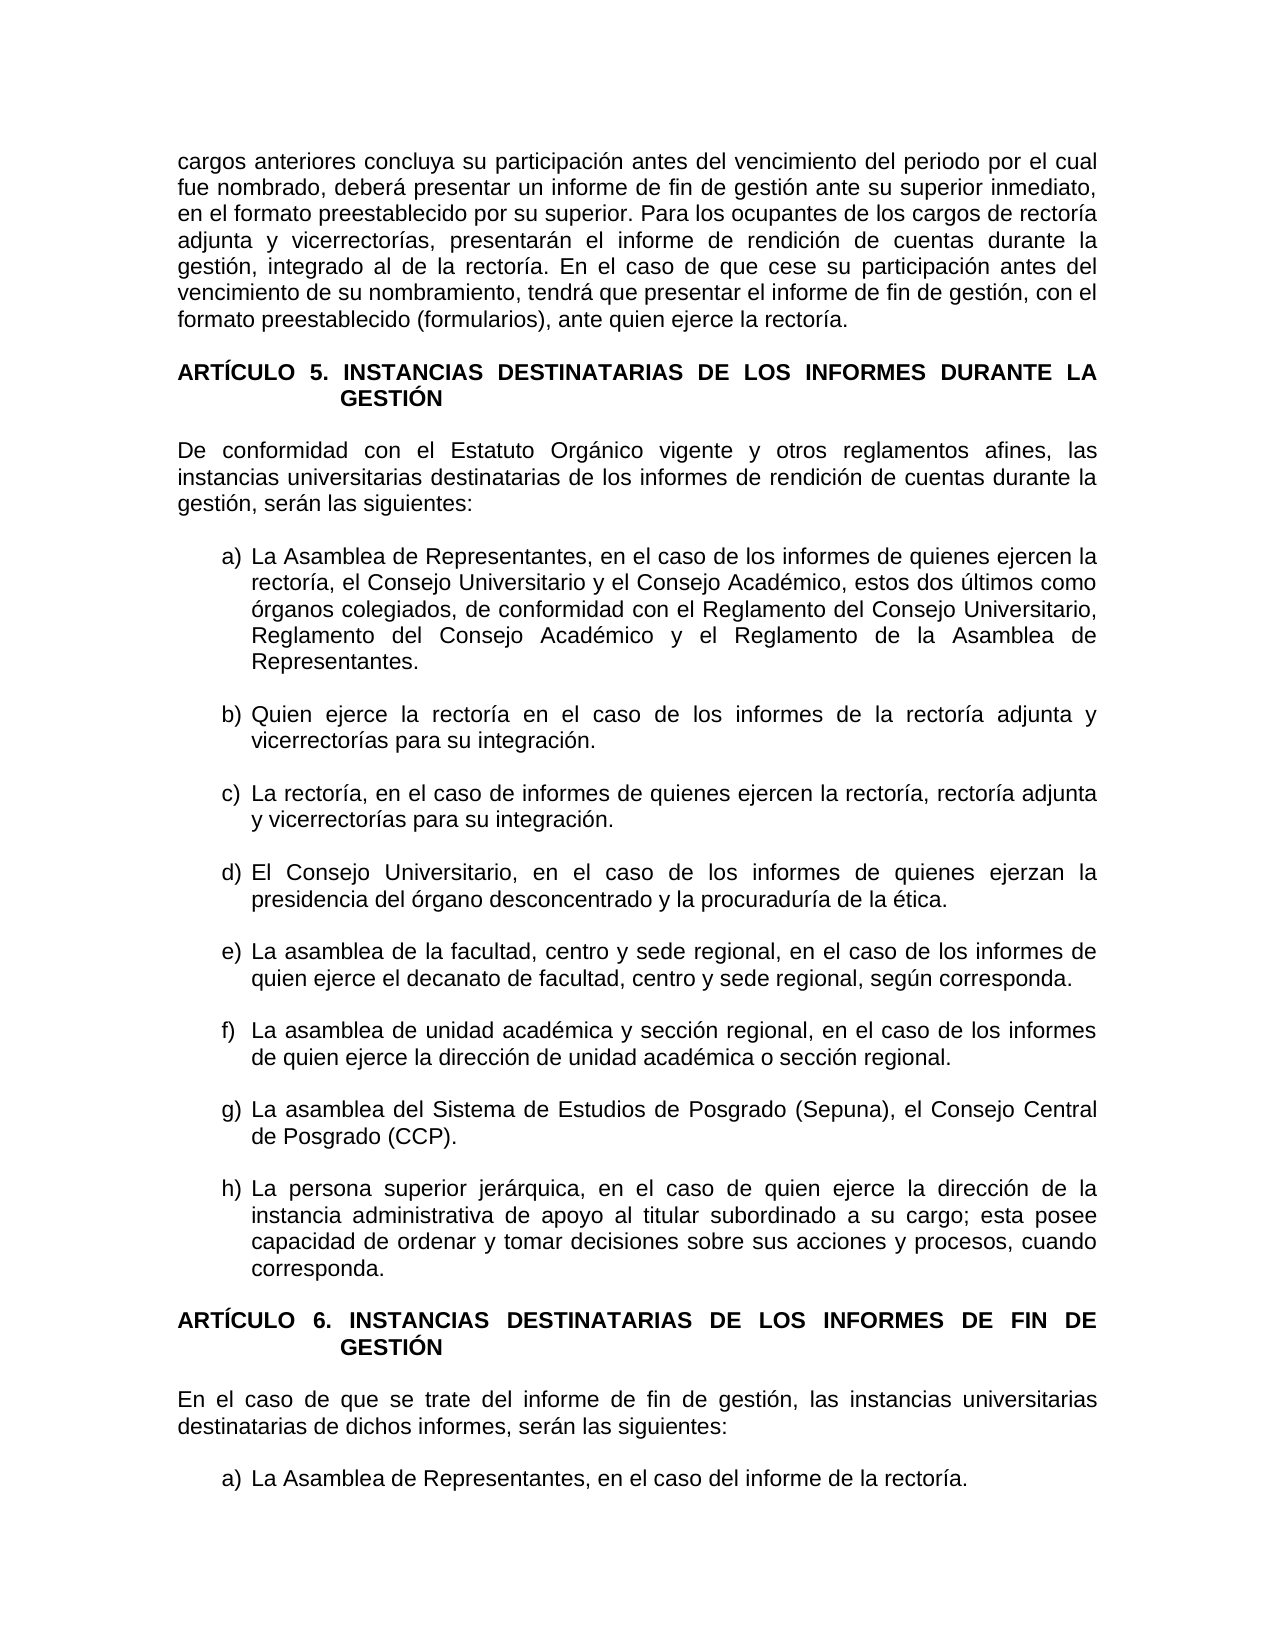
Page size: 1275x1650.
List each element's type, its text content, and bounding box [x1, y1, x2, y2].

text De conformidad con el Estatuto Orgánico vigente y otros reglamentos afines, las instancias universitarias destinatarias de los informes de rendición de cuentas durante la gestión, serán las siguientes: [177, 437, 1098, 517]
list La Asamblea de Representantes, en el caso del informe de la rectoría. [221, 1465, 1098, 1492]
text ARTÍCULO 6. INSTANCIAS DESTINATARIAS DE LOS INFORMES DE FIN DE GESTIÓN [177, 1307, 1098, 1360]
text ARTÍCULO 5. INSTANCIAS DESTINATARIAS DE LOS INFORMES DURANTE LA GESTIÓN [177, 358, 1098, 411]
list La Asamblea de Representantes, en el caso de los informes de quienes ejercen la rectoría, el Consejo Universitario y el Consejo Académico, estos dos últimos como órganos colegiados, de conformidad con el Reglamento del Consejo Universitario, Reglamento del Consejo Académico y el Reglamento de la Asamblea de Representantes. [221, 543, 1098, 675]
list Quien ejerce la rectoría en el caso de los informes de la rectoría adjunta y vicerrectorías para su integración. [221, 701, 1098, 754]
list La persona superior jerárquica, en el caso de quien ejerce la dirección de la instancia administrativa de apoyo al titular subordinado a su cargo; esta posee capacidad de ordenar y tomar decisiones sobre sus acciones y procesos, cuando corresponda. [221, 1175, 1098, 1281]
list La asamblea del Sistema de Estudios de Posgrado (Sepuna), el Consejo Central de Posgrado (CCP). [221, 1096, 1098, 1149]
text En el caso de que se trate del informe de fin de gestión, las instancias universitarias destinatarias de dichos informes, serán las siguientes: [177, 1386, 1098, 1439]
text cargos anteriores concluya su participación antes del vencimiento del periodo por el cual fue nombrado, deberá presentar un informe de fin de gestión ante su superior inmediato, en el formato preestablecido por su superior. Para los ocupantes de los cargos de rectoría adjunta y vicerrectorías, presentarán el informe de rendición de cuentas durante la gestión, integrado al de la rectoría. En el caso de que cese su participación antes del vencimiento de su nombramiento, tendrá que presentar el informe de fin de gestión, con el formato preestablecido (formularios), ante quien ejerce la rectoría. [177, 148, 1098, 332]
list La rectoría, en el caso de informes de quienes ejercen la rectoría, rectoría adjunta y vicerrectorías para su integración. [221, 780, 1098, 833]
list La asamblea de la facultad, centro y sede regional, en el caso de los informes de quien ejerce el decanato de facultad, centro y sede regional, según corresponda. [221, 938, 1098, 991]
list El Consejo Universitario, en el caso de los informes de quienes ejerzan la presidencia del órgano desconcentrado y la procuraduría de la ética. [221, 859, 1098, 912]
list La asamblea de unidad académica y sección regional, en el caso de los informes de quien ejerce la dirección de unidad académica o sección regional. [221, 1017, 1098, 1070]
